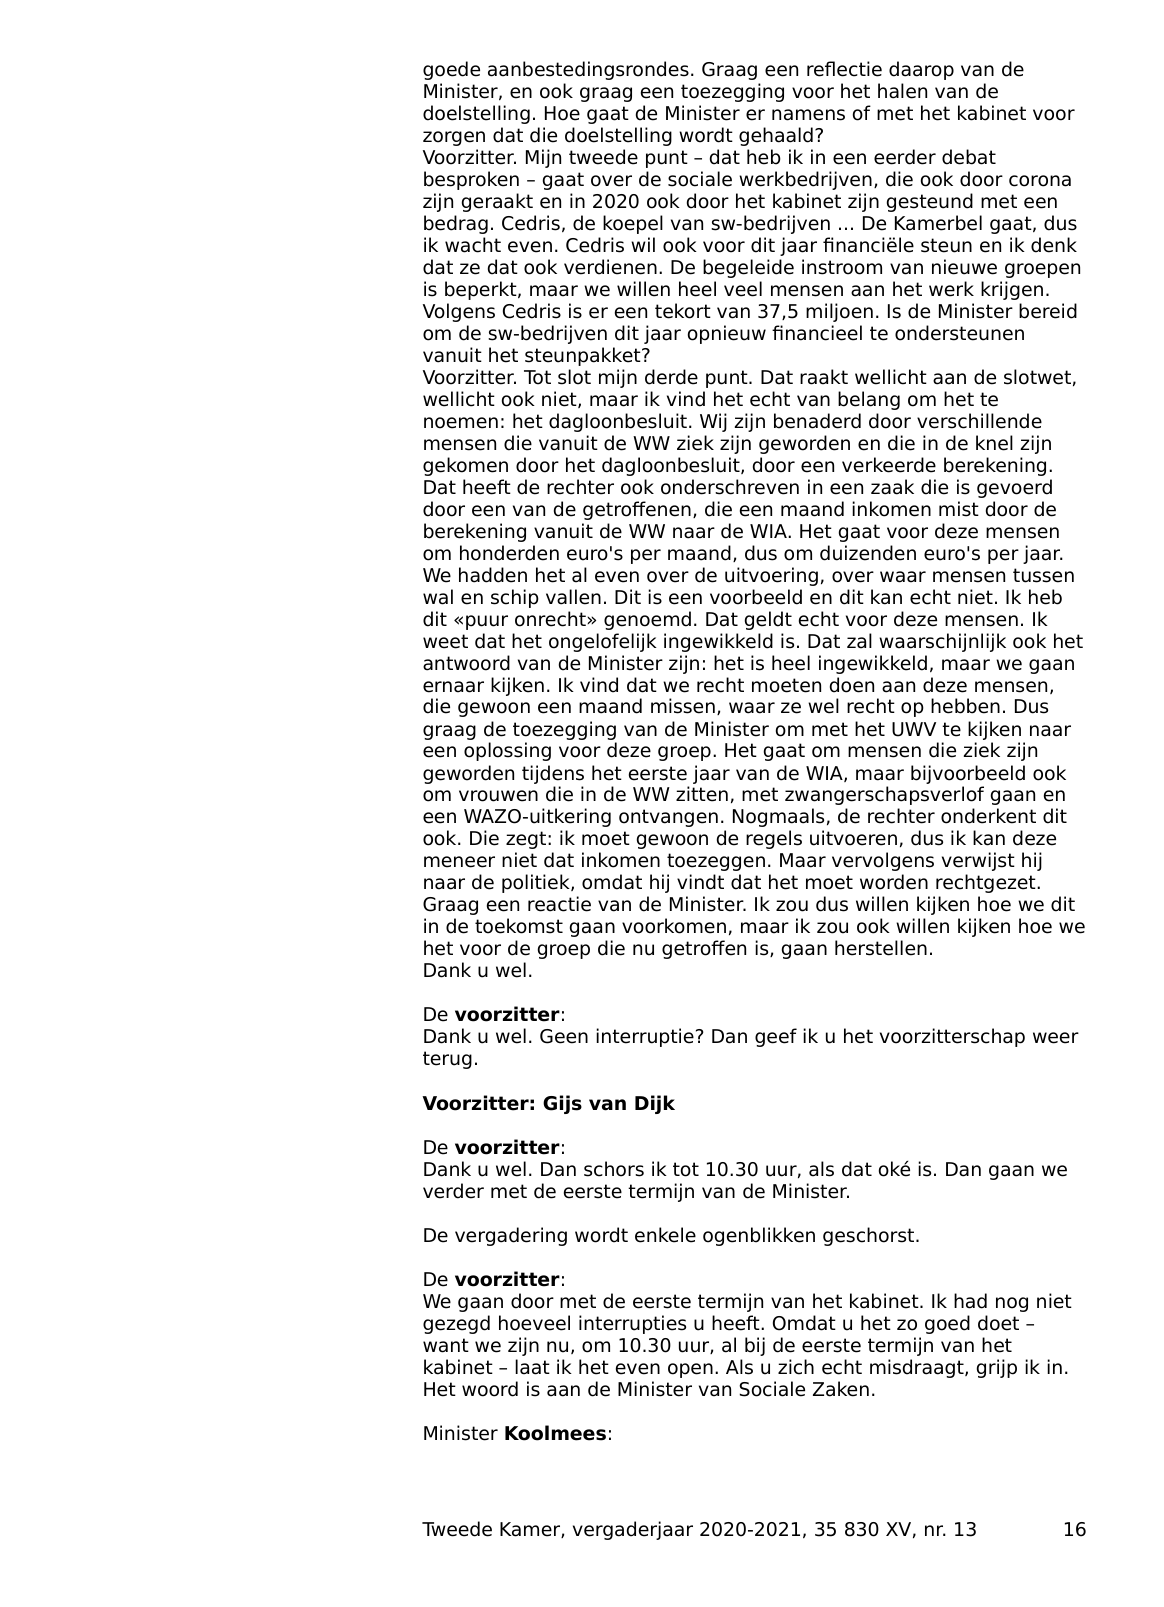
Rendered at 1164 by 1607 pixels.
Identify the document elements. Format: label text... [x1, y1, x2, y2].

text We gaan door met de eerste termijn van het kabinet. Ik had nog niet gezegd hoeveel interrupties u heeft. Omdat u het zo goed doet – want we zijn nu, om 10.30 uur, al bij de eerste termijn van het kabinet – laat ik het even open. Als u zich echt misdraagt, grijp ik in. Het woord is aan de Minister van Sociale Zaken. [422, 1291, 1087, 1401]
text goede aanbestedingsrondes. Graag een reflectie daarop van de Minister, en ook graag een toezegging voor het halen van de doelstelling. Hoe gaat de Minister er namens of met het kabinet voor zorgen dat die doelstelling wordt gehaald? [422, 59, 1087, 147]
text De vergadering wordt enkele ogenblikken geschorst. [422, 1225, 1087, 1247]
text Voorzitter. Tot slot mijn derde punt. Dat raakt wellicht aan de slotwet, wellicht ook niet, maar ik vind het echt van belang om het te noemen: het dagloonbesluit. Wij zijn benaderd door verschillende mensen die vanuit de WW ziek zijn geworden en die in de knel zijn gekomen door het dagloonbesluit, door een verkeerde berekening. Dat heeft de rechter ook onderschreven in een zaak die is gevoerd door een van de getroffenen, die een maand inkomen mist door de berekening vanuit de WW naar de WIA. Het gaat voor deze mensen om honderden euro's per maand, dus om duizenden euro's per jaar. [422, 367, 1087, 564]
text Voorzitter. Mijn tweede punt – dat heb ik in een eerder debat besproken – gaat over de sociale werkbedrijven, die ook door corona zijn geraakt en in 2020 ook door het kabinet zijn gesteund met een bedrag. Cedris, de koepel van sw-bedrijven ... De Kamerbel gaat, dus ik wacht even. Cedris wil ook voor dit jaar financiële steun en ik denk dat ze dat ook verdienen. De begeleide instroom van nieuwe groepen is beperkt, maar we willen heel veel mensen aan het werk krijgen. Volgens Cedris is er een tekort van 37,5 miljoen. Is de Minister bereid om de sw-bedrijven dit jaar opnieuw financieel te ondersteunen vanuit het steunpakket? [422, 147, 1087, 367]
subtitle Voorzitter: Gijs van Dijk [422, 1092, 1087, 1114]
text Minister Koolmees: [422, 1423, 1087, 1445]
text De voorzitter: [422, 1137, 1087, 1159]
text De voorzitter: [422, 1269, 1087, 1291]
text Dank u wel. Dan schors ik tot 10.30 uur, als dat oké is. Dan gaan we verder met de eerste termijn van de Minister. [422, 1159, 1087, 1203]
text Dank u wel. [422, 960, 1087, 982]
text Dank u wel. Geen interruptie? Dan geef ik u het voorzitterschap weer terug. [422, 1026, 1087, 1070]
text We hadden het al even over de uitvoering, over waar mensen tussen wal en schip vallen. Dit is een voorbeeld en dit kan echt niet. Ik heb dit «puur onrecht» genoemd. Dat geldt echt voor deze mensen. Ik weet dat het ongelofelijk ingewikkeld is. Dat zal waarschijnlijk ook het antwoord van de Minister zijn: het is heel ingewikkeld, maar we gaan ernaar kijken. Ik vind dat we recht moeten doen aan deze mensen, die gewoon een maand missen, waar ze wel recht op hebben. Dus graag de toezegging van de Minister om met het UWV te kijken naar een oplossing voor deze groep. Het gaat om mensen die ziek zijn geworden tijdens het eerste jaar van de WIA, maar bijvoorbeeld ook om vrouwen die in de WW zitten, met zwangerschapsverlof gaan en een WAZO-uitkering ontvangen. Nogmaals, de rechter onderkent dit ook. Die zegt: ik moet gewoon de regels uitvoeren, dus ik kan deze meneer niet dat inkomen toezeggen. Maar vervolgens verwijst hij naar de politiek, omdat hij vindt dat het moet worden rechtgezet. Graag een reactie van de Minister. Ik zou dus willen kijken hoe we dit in de toekomst gaan voorkomen, maar ik zou ook willen kijken hoe we het voor de groep die nu getroffen is, gaan herstellen. [422, 564, 1087, 960]
text De voorzitter: [422, 1004, 1087, 1026]
